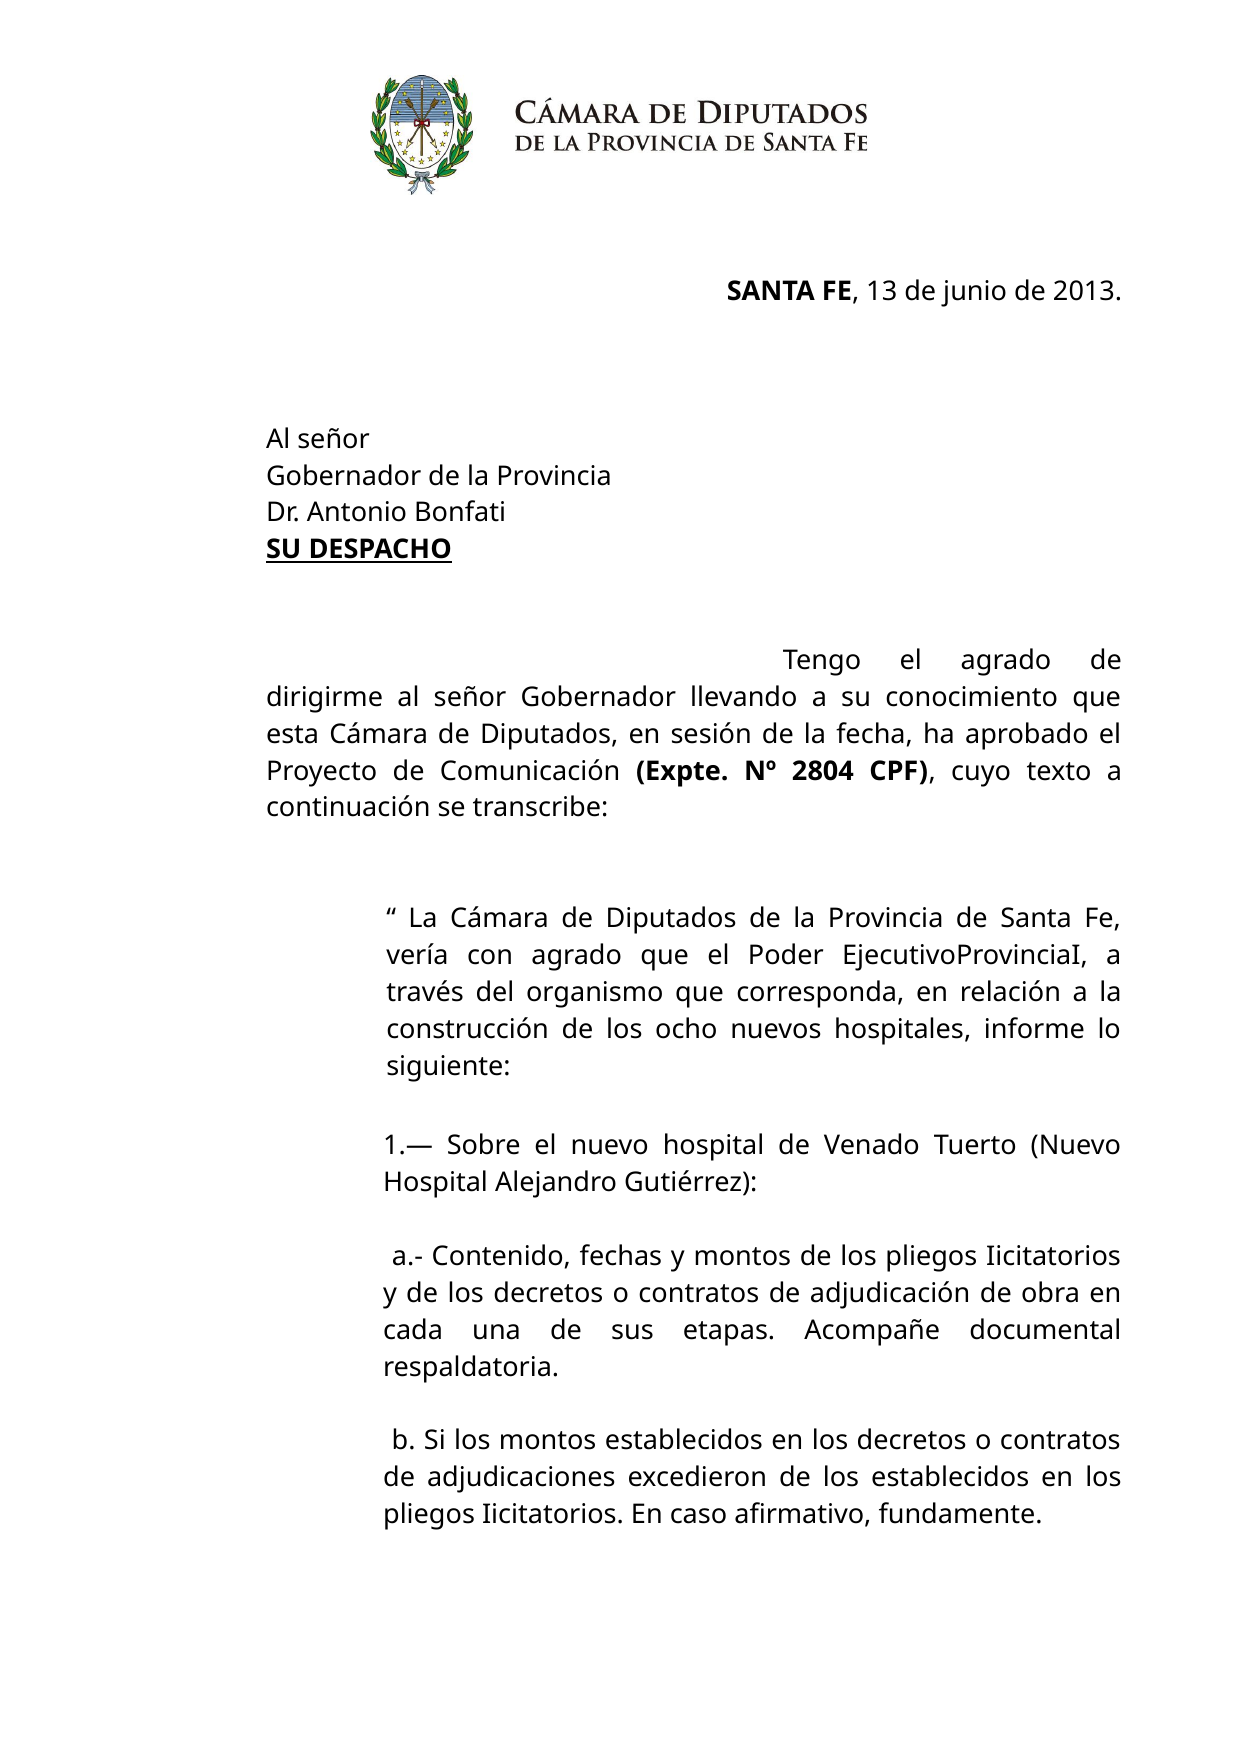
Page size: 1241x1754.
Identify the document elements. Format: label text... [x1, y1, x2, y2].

text Gobernador de la Provincia [266, 456, 1122, 493]
text a.- Contenido, fechas y montos de los pliegos Iicitatorios y de los decretos o contratos de adjudicación de obra en cada una de sus etapas. Acompañe documental respaldatoria. [383, 1236, 1122, 1384]
text 1.— Sobre el nuevo hospital de Venado Tuerto (Nuevo Hospital Alejandro Gutiérrez): [383, 1126, 1122, 1199]
picture [370, 75, 868, 199]
text “ La Cámara de Diputados de la Provincia de Santa Fe, vería con agrado que el Poder EjecutivoProvinciaI, a través del organismo que corresponda, en relación a la construcción de los ocho nuevos hospitales, informe lo siguiente: [386, 898, 1122, 1083]
text Dr. Antonio Bonfati [266, 493, 1122, 530]
text b. Si los montos establecidos en los decretos o contratos de adjudicaciones excedieron de los establecidos en los pliegos Iicitatorios. En caso afirmativo, fundamente. [383, 1421, 1122, 1531]
text Tengo el agrado de dirigirme al señor Gobernador llevando a su conocimiento que esta Cámara de Diputados, en sesión de la fecha, ha aprobado el Proyecto de Comunicación (Expte. Nº 2804 CPF), cuyo texto a continuación se transcribe: [266, 640, 1122, 825]
text SANTA FE, 13 de junio de 2013. [266, 272, 1122, 308]
text Al señor [266, 419, 1122, 456]
text SU DESPACHO [266, 530, 1122, 567]
